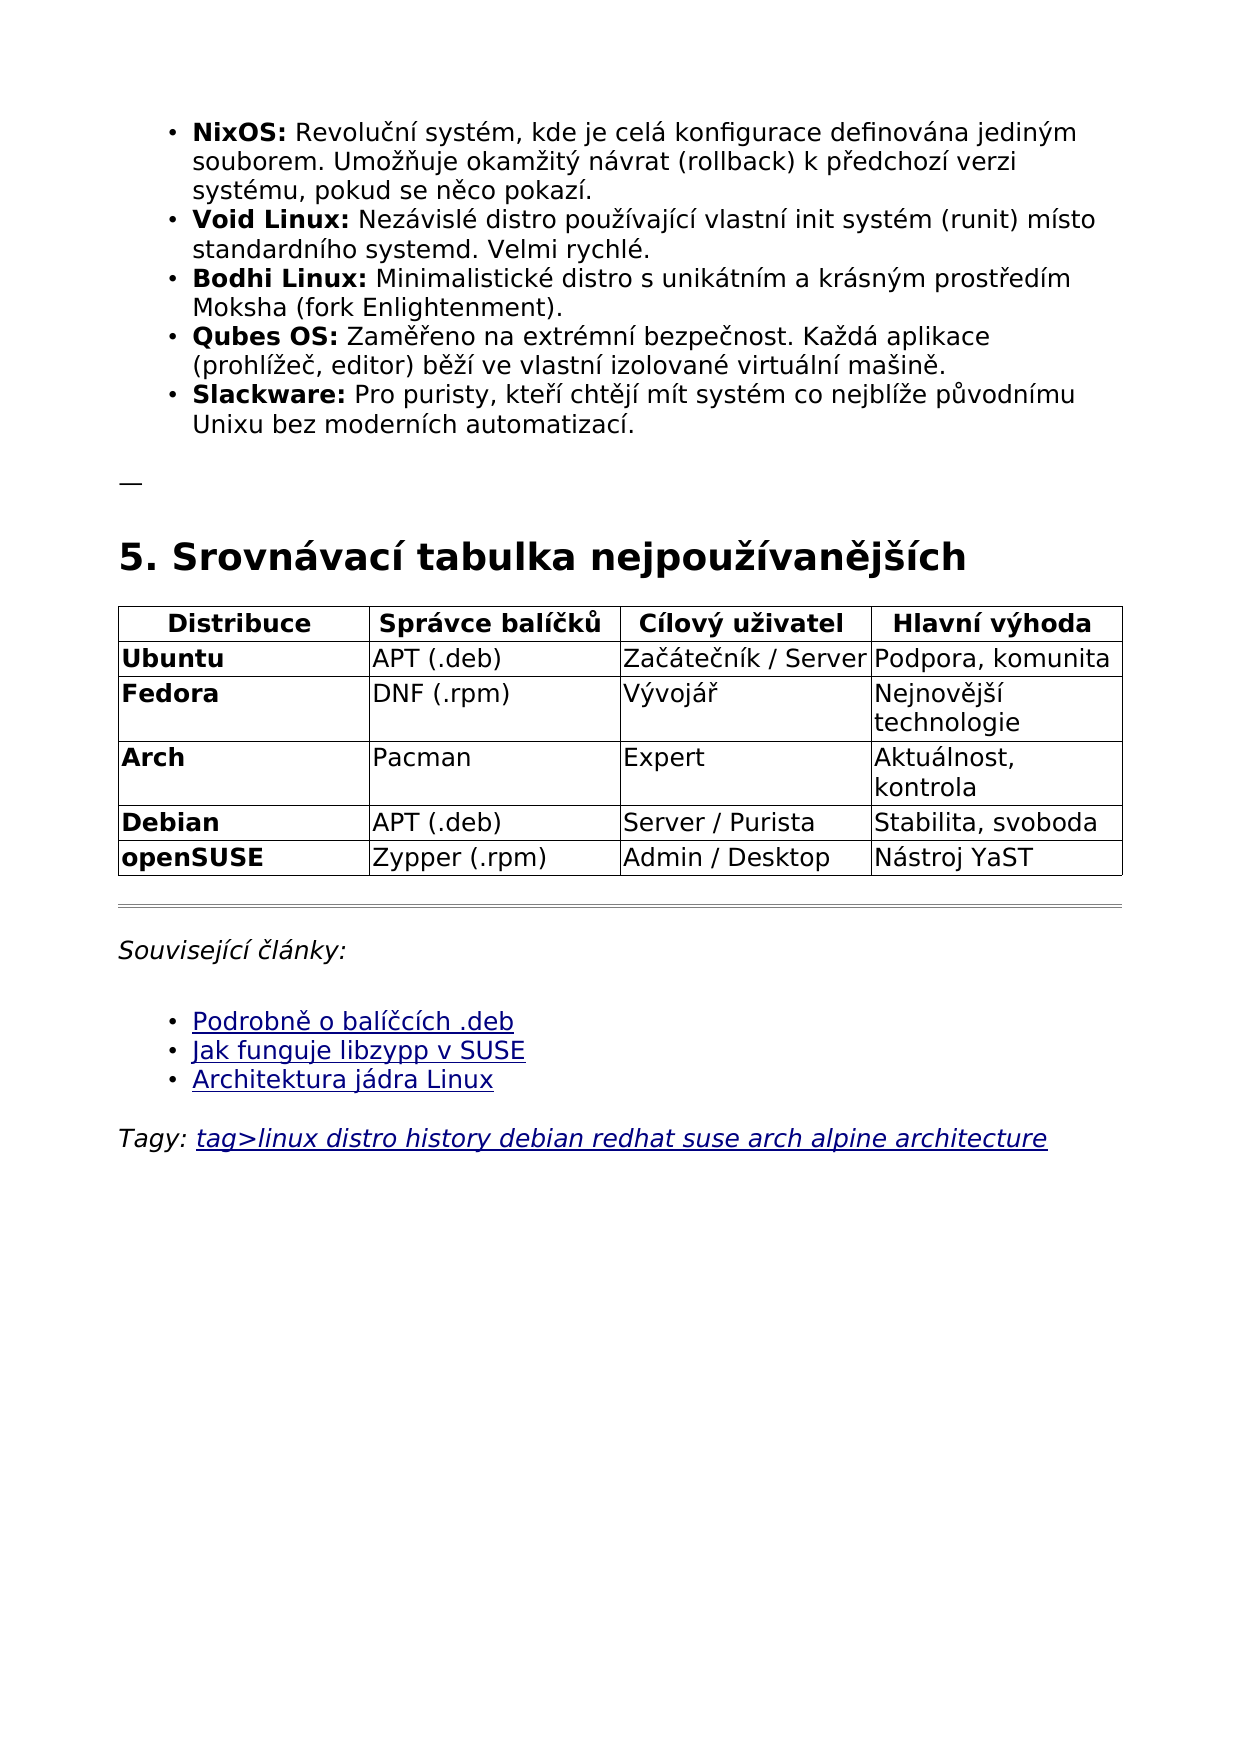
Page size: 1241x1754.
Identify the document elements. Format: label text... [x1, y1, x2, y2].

table_cell DNF (.rpm) [370, 677, 620, 741]
table_cell APT (.deb) [370, 806, 620, 840]
table_cell Admin / Desktop [621, 841, 871, 875]
table_cell Podpora, komunita [872, 642, 1122, 676]
table_cell Fedora [119, 677, 369, 741]
table_cell openSUSE [119, 841, 369, 875]
list Slackware: Pro puristy, kteří chtějí mít systém co nejblíže původnímu Unixu bez moderních automatizací. [177, 381, 1122, 439]
list Jak funguje libzypp v SUSE [177, 1037, 1122, 1066]
list Qubes OS: Zaměřeno na extrémní bezpečnost. Každá aplikace (prohlížeč, editor) běží ve vlastní izolované virtuální mašině. [177, 322, 1122, 381]
table_cell Stabilita, svoboda [872, 806, 1122, 840]
list Podrobně o balíčcích .deb [177, 1007, 1122, 1037]
table_cell Začátečník / Server [621, 642, 871, 676]
table_cell Expert [621, 742, 871, 805]
table_cell Nejnovější technologie [872, 677, 1122, 741]
list Bodhi Linux: Minimalistické distro s unikátním a krásným prostředím Moksha (fork Enlightenment). [177, 264, 1122, 322]
table_cell Aktuálnost, kontrola [872, 742, 1122, 805]
table_cell Zypper (.rpm) [370, 841, 620, 875]
table_cell Server / Purista [621, 806, 871, 840]
text Tagy: tag>linux distro history debian redhat suse arch alpine architecture [118, 1124, 1122, 1153]
table_cell Ubuntu [119, 642, 369, 676]
text — [118, 468, 1122, 498]
table_cell APT (.deb) [370, 642, 620, 676]
list Architektura jádra Linux [177, 1066, 1122, 1095]
table_cell Arch [119, 742, 369, 805]
table_header Hlavní výhoda [872, 607, 1122, 641]
table_cell Vývojář [621, 677, 871, 741]
list NixOS: Revoluční systém, kde je celá konfigurace definována jediným souborem. Umožňuje okamžitý návrat (rollback) k předchozí verzi systému, pokud se něco pokazí. [177, 118, 1122, 206]
subtitle 5. Srovnávací tabulka nejpoužívanějších [118, 535, 1122, 579]
table_cell Nástroj YaST [872, 841, 1122, 875]
text Související články: [118, 936, 1122, 965]
table_header Správce balíčků [370, 607, 620, 641]
table_header Distribuce [119, 607, 369, 641]
table_cell Pacman [370, 742, 620, 805]
table_cell Debian [119, 806, 369, 840]
list Void Linux: Nezávislé distro používající vlastní init systém (runit) místo standardního systemd. Velmi rychlé. [177, 206, 1122, 264]
table_header Cílový uživatel [621, 607, 871, 641]
